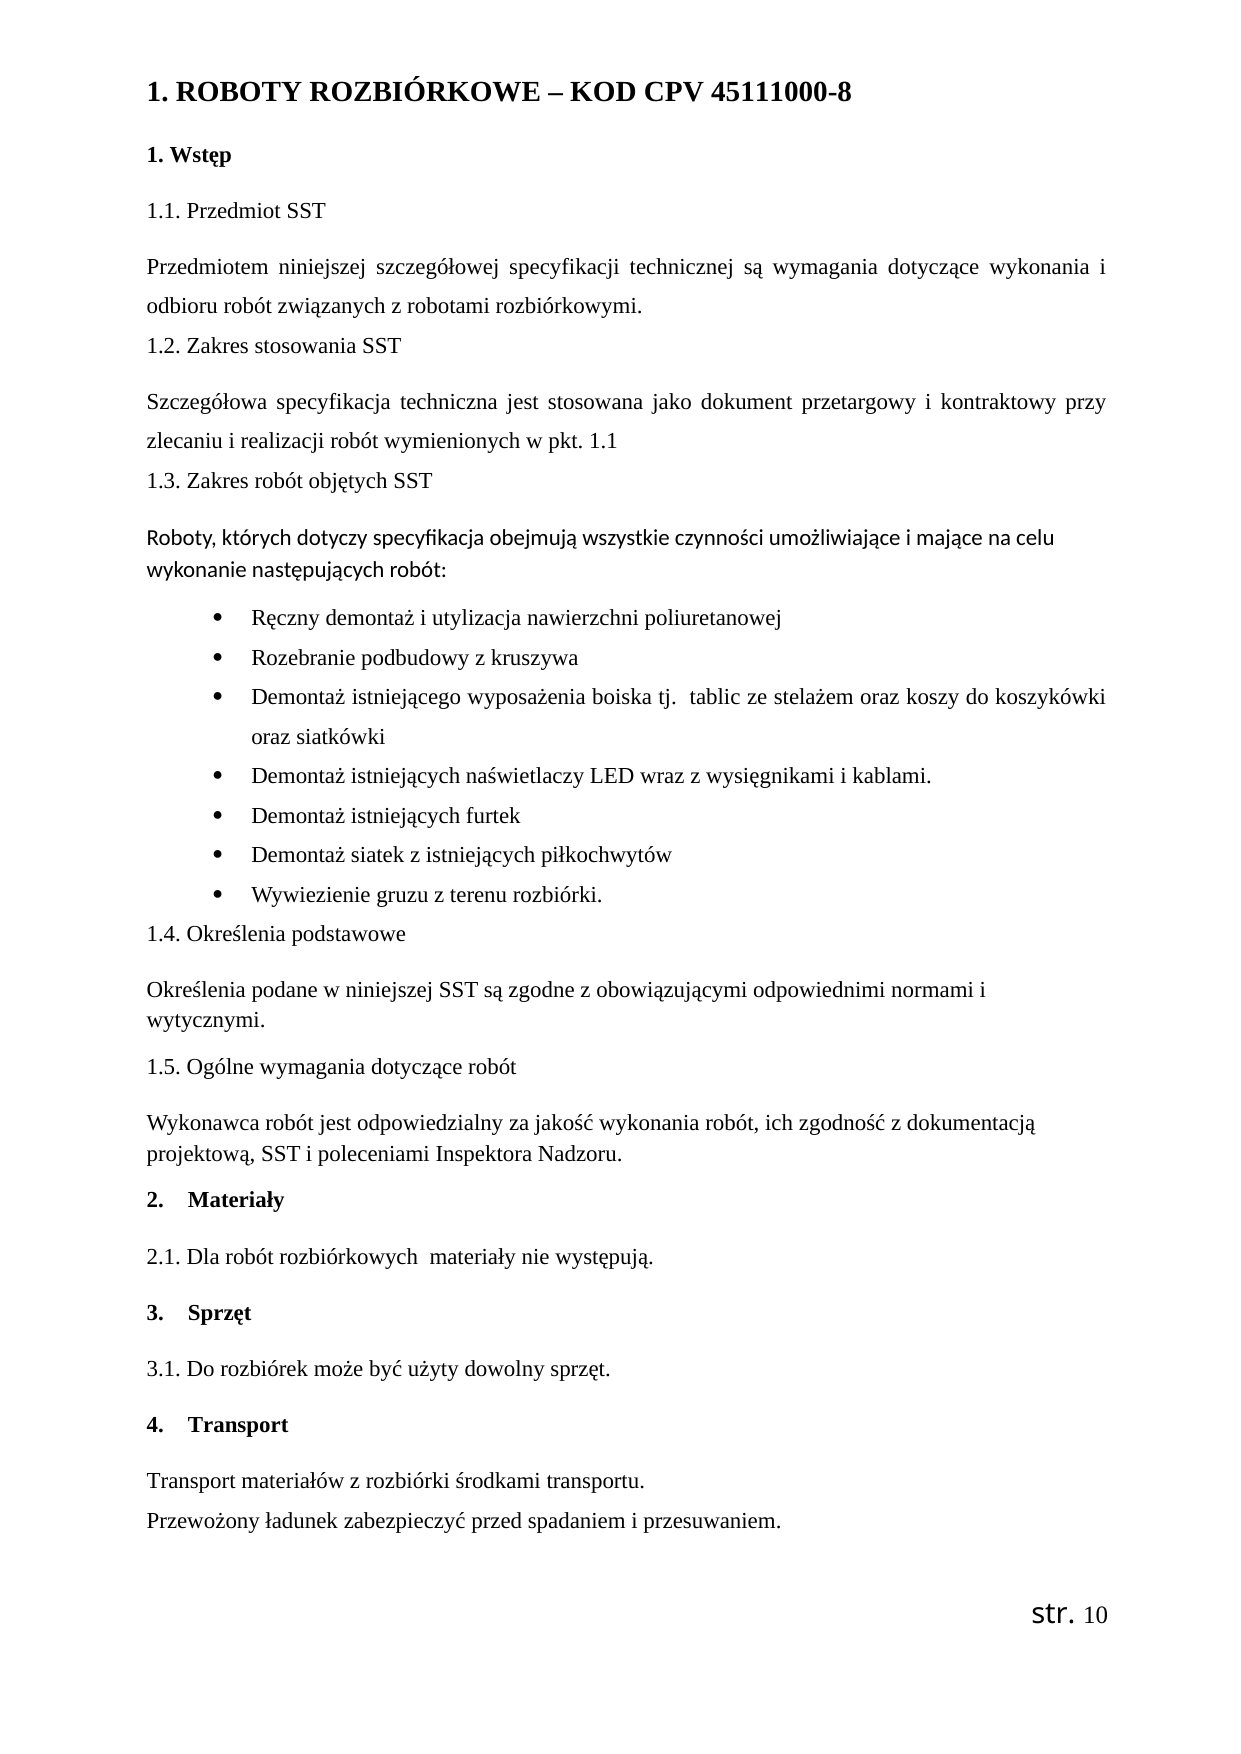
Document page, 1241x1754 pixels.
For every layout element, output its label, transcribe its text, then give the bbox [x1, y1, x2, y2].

list Ręczny demontaż i utylizacja nawierzchni poliuretanowej [213, 604, 1108, 631]
list Rozebranie podbudowy z kruszywa [213, 644, 1108, 670]
list Wywiezienie gruzu z terenu rozbiórki. [213, 881, 1108, 907]
list Demontaż siatek z istniejących piłkochwytów [213, 841, 1108, 867]
text Szczegółowa specyfikacja techniczna jest stosowana jako dokument przetargowy i kontraktowy przy zlecaniu i realizacji robót wymienionych w pkt. 1.1 [146, 388, 1108, 454]
text Przedmiotem niniejszej szczegółowej specyfikacji technicznej są wymagania dotyczące wykonania i odbioru robót związanych z robotami rozbiórkowymi. [146, 253, 1108, 319]
text 1.1. Przedmiot SST [146, 197, 1108, 223]
text Przewożony ładunek zabezpieczyć przed spadaniem i przesuwaniem. [146, 1507, 1108, 1533]
text 4. Transport [146, 1411, 1108, 1437]
text 2.1. Dla robót rozbiórkowych materiały nie występują. [146, 1243, 1108, 1269]
text 1.3. Zakres robót objętych SST [146, 467, 1108, 493]
text 3.1. Do rozbiórek może być użyty dowolny sprzęt. [146, 1355, 1108, 1381]
text 2. Materiały [146, 1187, 1108, 1213]
text Transport materiałów z rozbiórki środkami transportu. [146, 1467, 1108, 1494]
list Demontaż istniejących naświetlaczy LED wraz z wysięgnikami i kablami. [213, 762, 1108, 788]
text 1. ROBOTY ROZBIÓRKOWE – KOD CPV 45111000-8 [146, 74, 1108, 107]
text Określenia podane w niniejszej SST są zgodne z obowiązującymi odpowiednimi normami i wytycznymi. [146, 976, 1108, 1033]
text Roboty, których dotyczy specyfikacja obejmują wszystkie czynności umożliwiające i mające na celu wykonanie następujących robót: [146, 523, 1108, 583]
text 3. Sprzęt [146, 1299, 1108, 1325]
list Demontaż istniejącego wyposażenia boiska tj. tablic ze stelażem oraz koszy do koszykówki oraz siatkówki [213, 683, 1108, 749]
text 1.4. Określenia podstawowe [146, 920, 1108, 946]
text 1.5. Ogólne wymagania dotyczące robót [146, 1053, 1108, 1080]
text 1.2. Zakres stosowania SST [146, 332, 1108, 358]
text Wykonawca robót jest odpowiedzialny za jakość wykonania robót, ich zgodność z dokumentacją projektową, SST i poleceniami Inspektora Nadzoru. [146, 1109, 1108, 1166]
text 1. Wstęp [146, 141, 1108, 167]
list Demontaż istniejących furtek [213, 802, 1108, 828]
